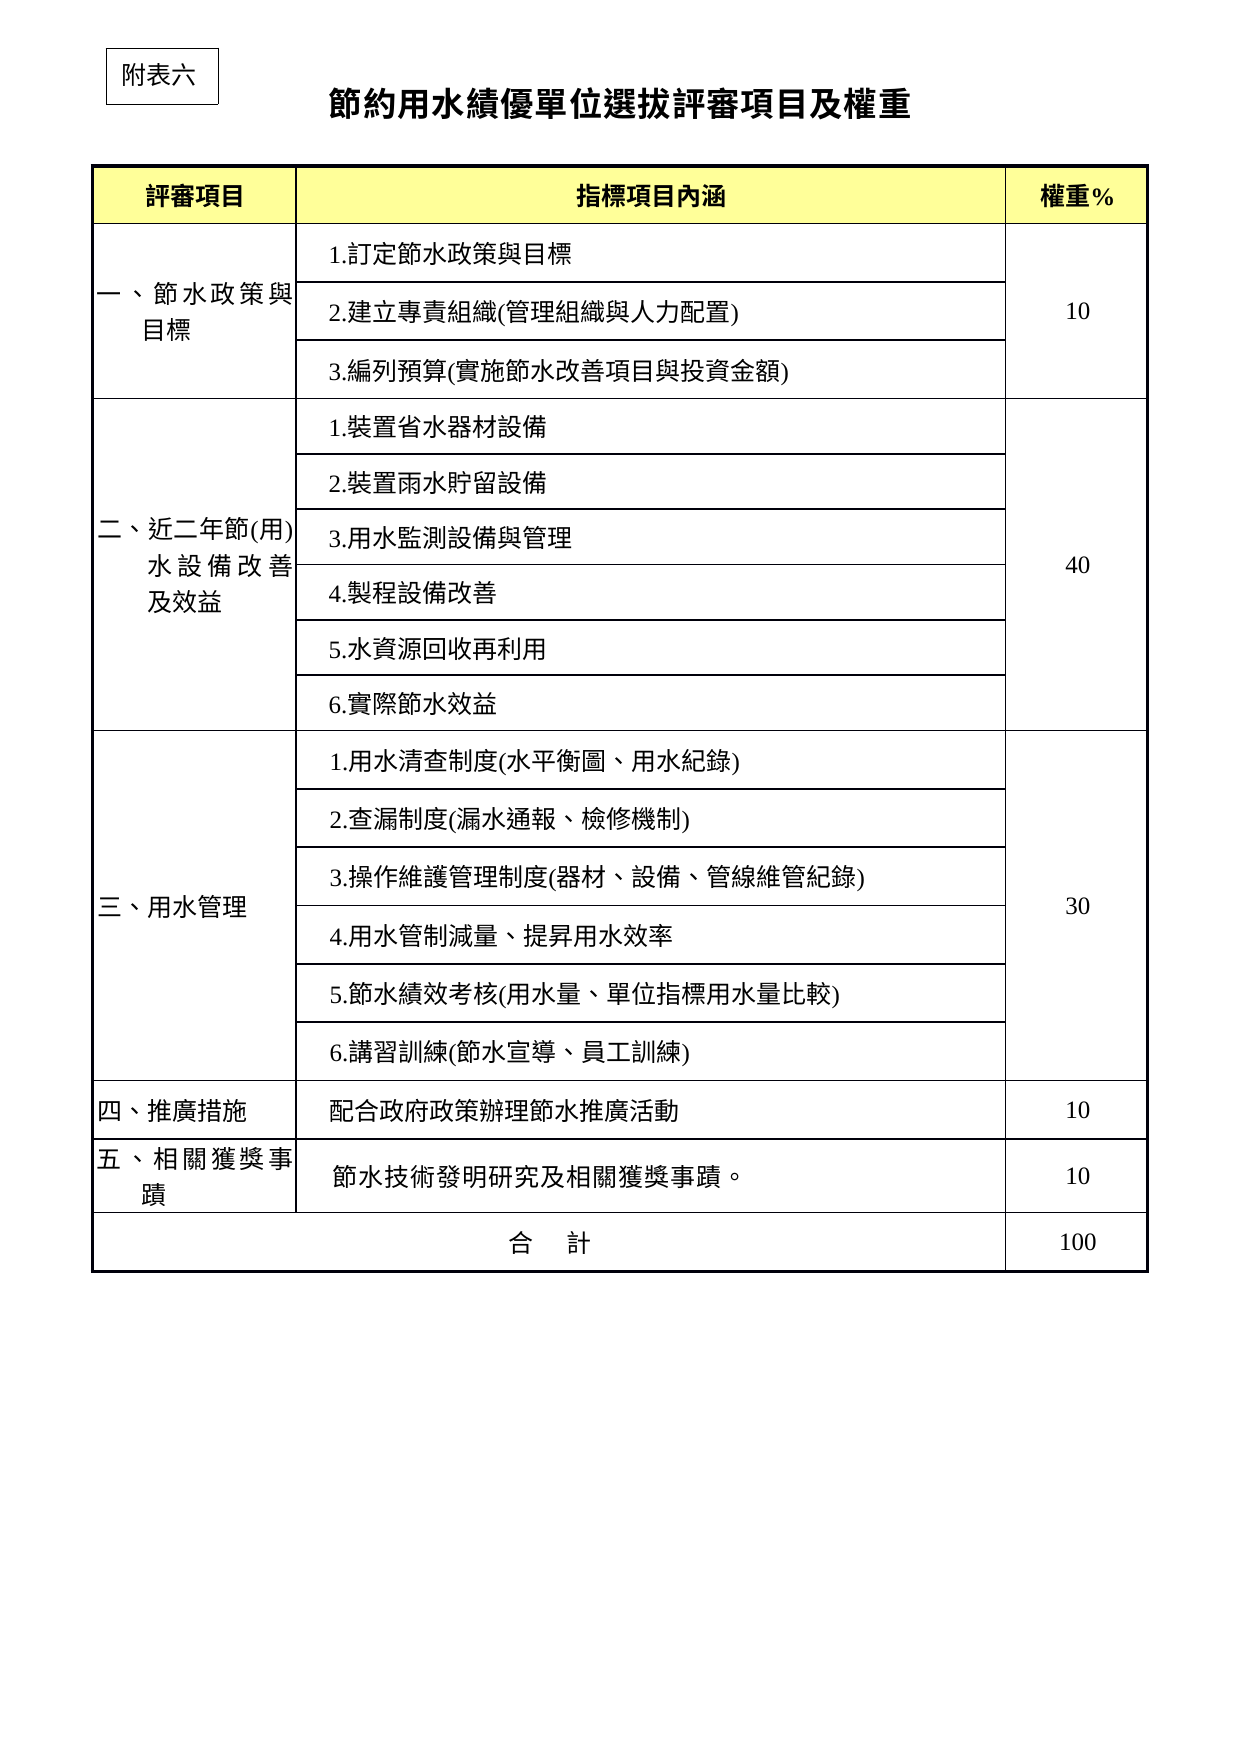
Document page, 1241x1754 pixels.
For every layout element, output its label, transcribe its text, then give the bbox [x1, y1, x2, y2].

table_cell 3.操作維護管理制度(器材、設備、管線維管紀錄) [297, 848, 1005, 904]
table_cell 5.節水績效考核(用水量、單位指標用水量比較) [297, 965, 1005, 1021]
text 附表六 [121, 55, 203, 92]
table_cell 五、相關獲獎事蹟 [94, 1140, 295, 1212]
table_cell 10 [1006, 1140, 1146, 1212]
table_cell 4.用水管制減量、提昇用水效率 [297, 906, 1005, 963]
table_cell 一、節水政策與目標 [94, 224, 295, 398]
table_cell 三、用水管理 [94, 731, 295, 1079]
text 節約用水績優單位選拔評審項目及權重 [118, 78, 1122, 126]
table_cell 1.訂定節水政策與目標 [297, 224, 1005, 281]
table_cell 1.裝置省水器材設備 [297, 399, 1005, 453]
table_cell 2.建立專責組織(管理組織與人力配置) [297, 283, 1005, 339]
table_cell 3.用水監測設備與管理 [297, 510, 1005, 563]
table_cell 6.實際節水效益 [297, 676, 1005, 729]
table_header 指標項目內涵 [297, 168, 1005, 223]
table_cell 3.編列預算(實施節水改善項目與投資金額) [297, 341, 1005, 398]
table_cell 30 [1006, 731, 1146, 1079]
table_cell 四、推廣措施 [94, 1081, 295, 1138]
table_cell 1.用水清查制度(水平衡圖、用水紀錄) [297, 731, 1005, 788]
table_header 評審項目 [94, 168, 295, 223]
table_cell 40 [1006, 399, 1146, 729]
table_cell 2.裝置雨水貯留設備 [297, 455, 1005, 508]
table_cell 4.製程設備改善 [297, 565, 1005, 619]
table_cell 6.講習訓練(節水宣導、員工訓練) [297, 1023, 1005, 1079]
table_cell 節水技術發明研究及相關獲獎事蹟。 [297, 1140, 1005, 1212]
table_cell 2.查漏制度(漏水通報、檢修機制) [297, 790, 1005, 846]
table_cell 二、近二年節(用)水設備改善及效益 [94, 399, 295, 729]
table_cell 10 [1006, 1081, 1146, 1138]
table_header 權重% [1006, 168, 1146, 223]
table_cell 100 [1006, 1213, 1146, 1270]
table_cell 配合政府政策辦理節水推廣活動 [297, 1081, 1005, 1138]
table_cell 10 [1006, 224, 1146, 398]
table_cell 合 計 [94, 1213, 1005, 1270]
table_cell 5.水資源回收再利用 [297, 621, 1005, 674]
